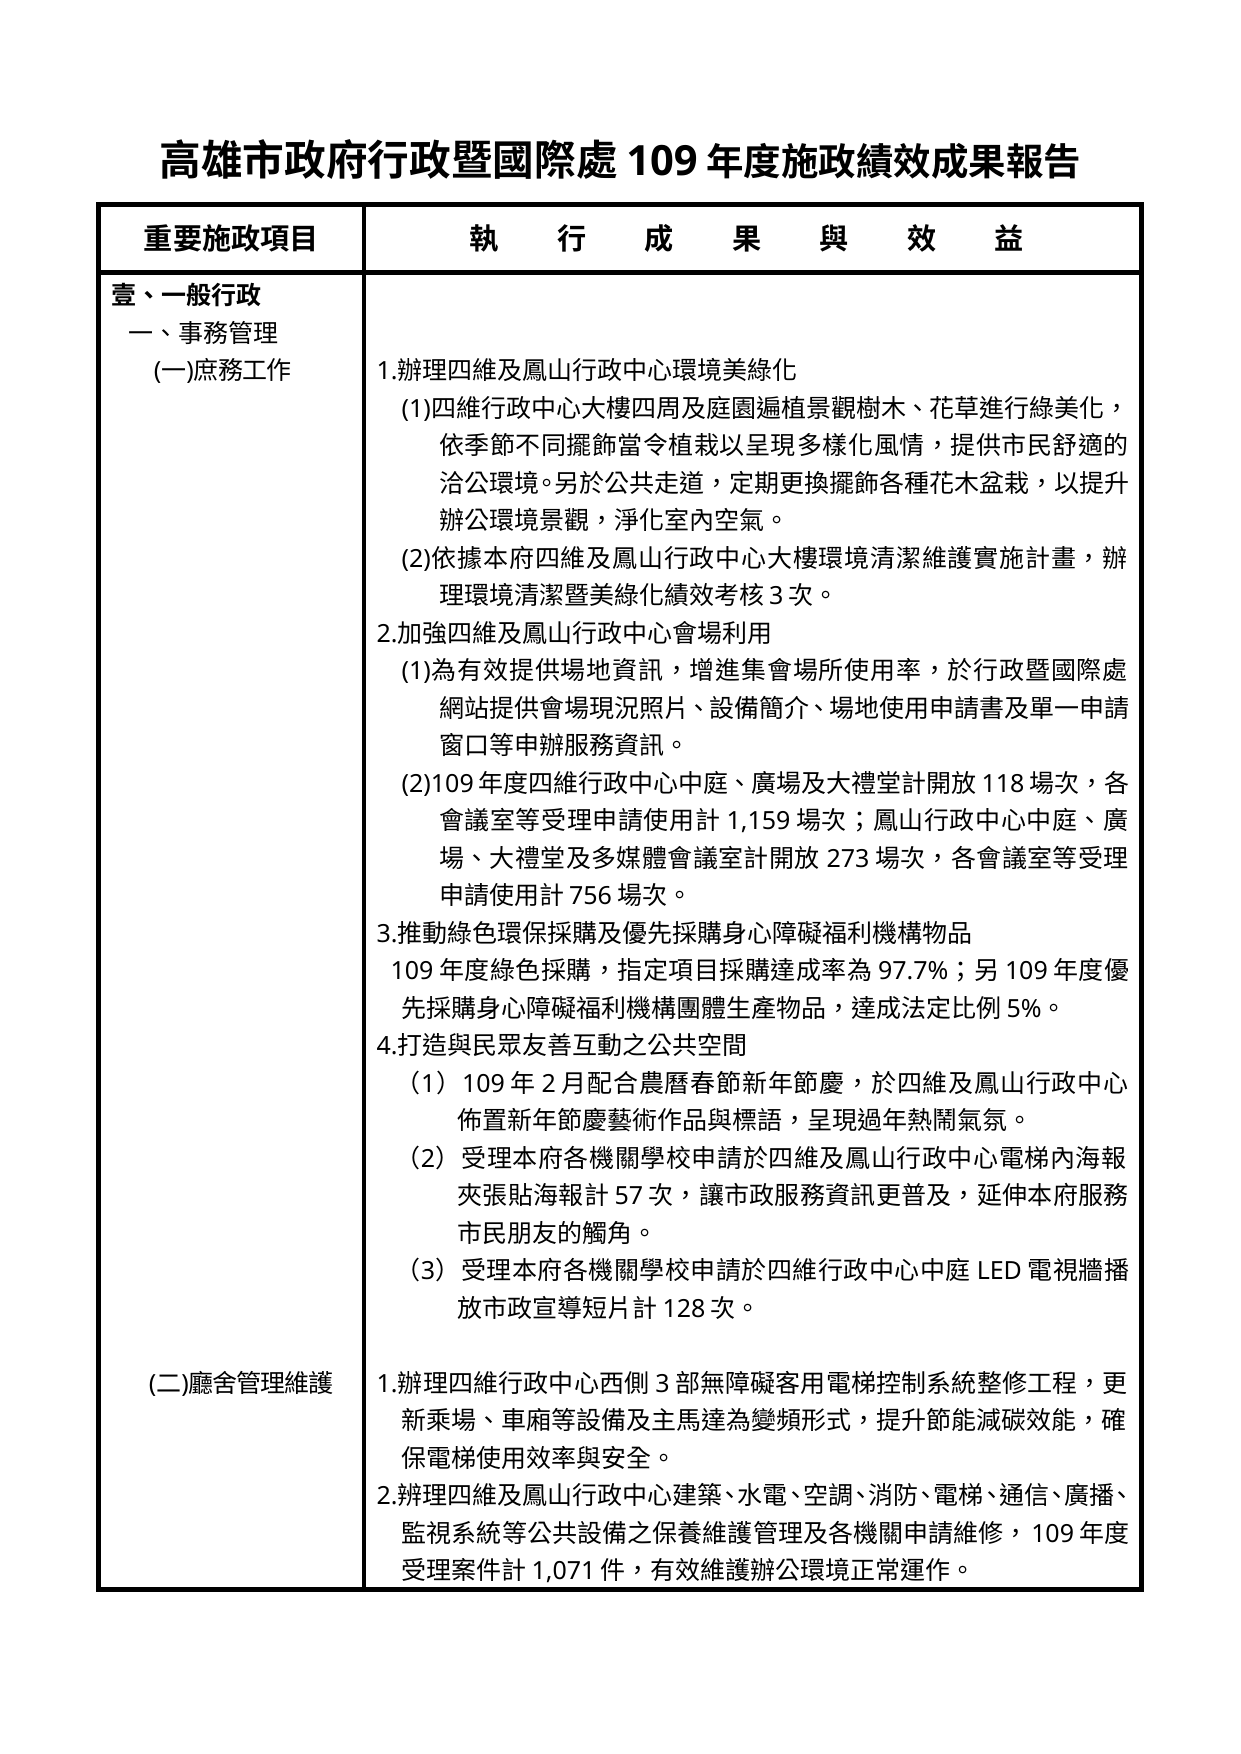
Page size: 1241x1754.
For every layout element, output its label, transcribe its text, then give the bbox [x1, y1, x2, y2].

text 高雄市政府行政暨國際處109年度施政績效成果報告 [115, 146, 1125, 183]
table_cell 壹、一般行政 一、事務管理 (一)庶務工作 (二)廳舍管理維護 (三)宿舍管理 (四)財產管理 (五)防護工作 二、充實設備 三、職工管理 四、車輛管理 五、視察及研考業務 (一)配合監察院年度地方機機關巡察 (二)研考業務 六、消費者保護 (一)消費商品或服務查核工作 (二)消費者保護教育宣導 (三)辦理消費者保護業務座談及業務精進研習 (四)消費諮詢、申訴 及調解 (五)召開消費者保 護委員會議 貳、文書業務 一、推動文書資訊服務 二、落實檔案保存與應用價值 三、確保資訊安全 四、推廣資訊開放 五、辦理市政會議 參、機要業務 一、市長行程之安排 二、市民建議、陳情及市長交辦案件之處理 三、處理機要業務 肆、國際事務 一、推動姊妹市、國際友好城市交流 二、舉辦市政建設參訪活動，積極行銷高雄 三、規劃國際主題課程，培植具國際視野之人才 [101, 275, 362, 1587]
table_cell 1.辦理四維及鳳山行政中心環境美綠化 (1)四維行政中心大樓四周及庭園遍植景觀樹木、花草進行綠美化，依季節不同擺飾當令植栽以呈現多樣化風情，提供市民舒適的洽公環境。另於公共走道，定期更換擺飾各種花木盆栽，以提升辦公環境景觀，淨化室內空氣。 (2)依據本府四維及鳳山行政中心大樓環境清潔維護實施計畫，辦理環境清潔暨美綠化績效考核3次。 2.加強四維及鳳山行政中心會場利用 (1)為有效提供場地資訊，增進集會場所使用率，於行政暨國際處網站提供會場現況照片、設備簡介、場地使用申請書及單一申請窗口等申辦服務資訊。 (2)109年度四維行政中心中庭、廣場及大禮堂計開放118場次，各會議室等受理申請使用計1,159場次；鳳山行政中心中庭、廣場、大禮堂及多媒體會議室計開放273場次，各會議室等受理申請使用計756場次。 3.推動綠色環保採購及優先採購身心障礙福利機構物品 109年度綠色採購，指定項目採購達成率為97.7%；另109年度優先採購身心障礙福利機構團體生產物品，達成法定比例5%。 4.打造與民眾友善互動之公共空間 （1）109年2月配合農曆春節新年節慶，於四維及鳳山行政中心佈置新年節慶藝術作品與標語，呈現過年熱鬧氣氛。 （2）受理本府各機關學校申請於四維及鳳山行政中心電梯內海報夾張貼海報計57次，讓市政服務資訊更普及，延伸本府服務市民朋友的觸角。 （3）受理本府各機關學校申請於四維行政中心中庭LED電視牆播放市政宣導短片計128次。 1.辦理四維行政中心西側3部無障礙客用電梯控制系統整修工程，更新乘場、車廂等設備及主馬達為變頻形式，提升節能減碳效能，確保電梯使用效率與安全。 2.辨理四維及鳳山行政中心建築、水電、空調、消防、電梯、通信、廣播、監視系統等公共設備之保養維護管理及各機關申請維修，109年度受理案件計1,071件，有效維護辦公環境正常運作。 3.辦理四維及鳳山行政中心大樓「高低壓電氣設備檢驗」、「消防設備安全檢查及改善」、「節約能源」、「火災及公共意外保險」等業務，以確保公共安全。 1.經管市有宿舍51間，包括首長宿舍3間、多房間職務宿舍32間、單房間職務宿舍6間及眷舍10間。 2.不定期派員巡查宿舍設施，即時修繕汰換老舊或不堪使用設備，以維護居住品質。每年辦理2次宿舍居住事實查考作業，分別於6、11月辦理完成。 3.拆除眷舍空屋計8間，並將土地移由本府財政局接管。 4.部分眷舍空屋或空地提供前金區清潔隊、警察局、環保局及前金區公所借用，作為辨公處所及車輛、清潔機具停放場所，活化利用。 1.辦理財產增加或報廢減損手續，並依管理系統按期彙送各類統計報表。 2.辦理經管四維及鳳山行政中心之財產及物品盤點工作。 3.為活化及發揮財產最大使用價值，不定期辦理財產清查移撥、捐贈、變賣等。 1.辦理四維行政中心辦公大樓109年防護團講習，參訓人員83人。 2.辦理四維、鳳山行政中心辦公大樓場域109年度自衛消防編組訓練各2次，並將演練成果彙送主管機關消防局備查。 1.辦理鳳山行政中心舊有燈具汰換更新為LED燈具1,103組，提升辦公大樓電燈使用效能及達到節能減碳之效果。 2.辦理鳳山行政中心電力設備汰換工程，汰換高壓比流器、不斷電系統及空氣斷路器等設備，以確保大樓用電安全，並增進用電效率。 3.辦理四維及鳳山行政中心中央空調系統汰換工程，汰換老舊線型出風口為擴散式出風口，及冷卻水塔散熱片、室內冷風機與空調監控等相關設施，提升空調冷氣效果。 1.本府臨時人員進用之審核 依據「高雄市政府所屬各機關學校臨時人員進用及運用要點」規定，嚴格審核各機關提報進用臨時人員需求，以撙節市府財政。109年召開進用臨時人員審核小組會議計5次，審核衛生局、運動發展局、社會局、原住民事務委員會、三民區公所、勞工局及毒品防制局等機關22項提案，同意進用156人。 2.辦理績優基層人員選拔與表揚活動 109年4 月30日，假四維行政中心第一會議室，表揚35名績優職工及15名績優臨時人員，頒發獎座及每人獎金1萬元，以肯定辛勞奉獻的基層同仁。 3.辦理職工管理研習 109年6月17日、11月24日，分別辦理「KPSN2職工人事系統功能說明與實機操作班」4場次，計84人參訓，以提升本府各機關學校職工管理人員對於職工之僱用、待遇給與、差假勤惰、考核獎懲、退休撫卹及人事資料管理等專業知能。 4.辦理基層人員研習講座 109年1至12月，辦理「交通法令與安全駕駛研習班(一)(二)」、「職場安全與災害預防研習班(一)(二)」、「充實規劃退休生活研習班(一)(二)」等6場研習課程，計217人參訓，充實本府各機關所屬基層人員工作知能及啟發工作熱誠。 5.完成勞工退休準備金專戶撥補 為符合勞動基準法第56條第2項規定，於109年2月底完成本府各機關勞工退休準備金專戶撥補差額約7億2,500佰萬元。 6. 控管職工人事費成長 依據本府事務勞力替代措施推動方案及開源節流實施要項計劃， 落實員額精簡政策，控管人事費成長。109年計精簡工友130人， 節省經費約4,000萬元，精簡業務助理105人，節省經費約1,400 佰萬元，共計節省經費約5,400萬元。 7.辦理工友網路徵才 為落實節能減紙政策，本府所屬各機關、學校如有工友(含技工、駕駛)缺額，可將徵才資訊送行政暨國際處，統一於「工友事求人」網頁公告，讓職工同仁上網閱覽。109年協助各機關上網公告298次，預估可節省紙張費用約14萬5,000元(84萬9,300張A4紙，298案X570個機關X5張A4紙)及35個碳粉夾(以一個碳粉夾可印2萬4,000張A4紙計算)約9萬1.000元，共計節省約23萬6,000元。 1.辦理車輛先期審查作業 (1)依據「高雄市政府所屬各機關購置公務車輛作業要點」，辦理110年度購置公務車輛先期審查作業，議定110年度車輛設備預算經費7,718萬4仟元。 (2)為爭取「內政部消防署協助各地方政府汰換車齡20年以上老舊消防車之2年計畫補助專案」及行政院核定「109至110年補助直轄市、縣（市）政府加速汰換警用車輛計畫」補助計畫，另提額度外需求1億593萬3,000元，並經市府預算會議審查通過。 2.辦理線上申請派用公務車 109年度於線上申請派遣公務車計769車次（含禮賓車）。 3.核發臨時停車證 依「高雄市政府四維及鳳山行政中心停車場使用管理要點」核發公 務臨時停車證9,679張。 1.109年6月22、23日配合監察院辦理108年度第2次地方機關巡察，巡察委員為張武修委員及包宗和委員，除拜會楊代理市長及受理民眾暨團體陳情計16件次外，主要巡察「高雄市政府因應新冠肺炎疫情應變計畫及措施」及「高雄市空氣品質監測及預報辦理情形(含環保局之CEMS連線系統操作處理情形)」，另實地視察「台塑仁武廠空氣污染物連續自動監測設施(CEMS)」。 2. 109年12月24、25日，配合監察院辦理109年度第1次地方機關巡察，巡察委員為高涌誠委員及郭文東委員，除受理民眾暨團體陳情計17件次外，主要行程為拜會市長、議長，並與本府辦理「監察院地方機關巡察之受理民眾陳情改採視訊方式進行之可行性」研討會議。 1.辦理行政暨國際處研考業務管控及處理。 2.辦理電話服務品質及禮貌測試 依據「高雄市政府行政暨國際處電話服務品質及禮貌測試執行計畫」，不定期進行電話服務品質及禮貌測試，109年度計辦理3次測試、抽測計26人/次，導入專業、親切、高效率的電話服務品質，建立良好服務形象，提升服務品質。 3.辦理109年度內部稽核作業 依據本府訂頒「高雄市政府內部控制監督作業規範」，擬定行政暨國際處109年度內部稽核計畫，自內部控制制度作業項目中，優先擇定該處主要核心、高風險業務、列為重點查核控管項目或議員關心議題中；有關提升公務環境品質，營造友善、乾淨的公共場域、城市互動交流、增進國際合作、機關業務順暢運作、職工權益及民眾生命、安全或權益相關之業務共5項目辦理稽核，以落實自我監督機制，並適時提供改善建議，合理確保內部控制制度得以持續有效運作，提升施政服務品質。 為貫徹監督產品與消費環境安全，防患於未然，避免產生重大消費爭議，本府消費者保護官會同相關目的事業主管機關，查察本市主要消費場所及消費商品，如三節(年節、端午節、中秋節)食品稽查、防疫物資聯合稽查、預售屋及成屋定型化契約與廣告、防疫民生物資查核、藝文活動場所防疫措施及退票機制查核、狗糧飼料查核、虱目魚相關通路查訪、家用液用石油氣定化型契約聯合宣導及稽查、電動自行車專案聯合稽核、大賣場豬肉產品優良標誌等，並在重要民俗年節期間，加強民生食品消費安全查察工作，109年度計查核67次、196場家。 建置消費者保護專屬網頁，提供消費者保護相關資訊，並加強消費者保護知識教育宣導。 109年度本府消費者保護官透過媒體專訪，或受邀請擔任講座，或至機關學校、民間團體等進行消費者保護教育宣導，共計24場次。 不定期的透過網路、電台、有線電視跑馬燈等管道，加強宣導「1950消費者服務專線」與消費者保護相關資訊。 1.109年9月5日，與台灣消費者保護協會於澄清湖辦理2020世界消費者日-「永續消費」之消費者權益暨健行賞湖公益活動，以設攤方式及有獎徵答活動廣為宣導消保知識。 2.109年9月10日，與行政院消費者保護處合辦「旅遊消費~一起聊」教育研習會，計有11家旅行社、中華民國旅行業品質保障協會楊子昀副理事長、台灣消費者保護協會楊月雲理事長與消保團體及本府消保志工等36人參加，除充實旅遊類相關法規新知，並鼓勵業者及消保團體志工分享意見，以增進旅遊服務品質。 為進一步有效保障消費者權益，109年度受理消費事件諮詢計13,562人次；受理消費爭議第一次申訴5,678件，第二次申訴1,275件；辦理消費爭議調解會議計12次，調解241件。 分別於109年7月15日、12月23日，召開本府消費者保護委員會議，議決加水站定期加強抽檢及公告不良業者、KTV大賣場公共場所消防安全查核、健身中心新冠肺炎疫情措施及退費、電子煙產品之監督及宣導、外送平台業者之管理、旅館業與民宿商品(服務)禮券定型契約之查核管理等議案，精進本府消保工作，保障民眾消費權益。 1.賡續擴大本府公文電子交換服務範疇，提升公私部門間之業務溝通聯繫效率，依據「高雄市政府公文電子交換作業要點」，持續受理本市民間組織及團體申請使用本府公文電子交換服務。截至109年已受理49個民間組織及團體之申請服務，提升文書資訊服務效能，兼以落實節能減紙減碳政策。 2.持續精進本府所屬572個機關學校第二代公文整合系統暨交換系統之維護作業，109年本府各機關公文電子簽核比率及電子交換使用率已符合行政院45%及70%比率目標，有效節能減紙及縮減郵資費用支出。 3.為符合實務作業現況，將通盤檢視修正「高雄市政府文書處理實施要點」，刻正函請市府各一級機關及區公所提供修正意見中。 1.為鼓勵各機關落實檔案管理制度，提升檔案管理績效，並表彰績效卓越之機關與個人，邀請府外學者專家及曾獲金質獎之同仁，積極輔導本府各機關及檔管人員參與國家發展委員會「第18屆機關檔案管理金檔獎及績優人員金質獎評獎」，經國家發展委員會評審結果，地政局仁武地政事務所榮獲金檔獎；地政局鳳山地政事務所林姓課長及小港戶政事務所柳姓課長2人榮獲績優檔案管理人員金質獎。截至109年，本府計有34個機關榮獲金檔獎、44位同仁榮獲金質獎殊榮，績效全國第一。 2.依據「高雄市政府檔案管理考核要點」規定，邀請府外專家學者與府內機關代表組成考核小組，輔導本府各機關提升檔案管理品質，同時藉由查考制度之建立，協助各機關發掘檔案管理所遭遇之困難與問題，並提出改善建議，協助機關精進檔案管理知能。109年度分別於10月辦理楠梓、左營、苓雅、三民、旗津、小港、前金及新興等8個區公所之檔案管理考核作業，11月辦理阿蓮、湖內、林園、大樹、大社、仁武及岡山等7個區公所之檔案管理考核作業；考核結果，計有林園、小港、三民、大社及楠梓等5個區公所成績達80分以上。 3.修正「高雄市政府檔案管理考核要點」，針對各機關年度考核結果，對於檔案管理之督導、主管及承辦人員分別訂定不同程度之獎懲額度，並於109年11月20日函頒施行。 4.109年7月7、10日辦理「檔案管理研習班」，計有本府所屬各機關50位檔管人員參訓，透過專業性的系列課程，提升檔管同仁之法令知能與專業職能。 5.配合國家發展委員會檔案管理局推動「計畫性檔案清理計畫」及「永久保存檔案屆期移轉送審分年規劃」，將108年檔案鑑定報告經檔案局審核通過列為國家檔案者計有2案2卷，及109年政治檔案清查結果經檔案局審核通過列為國家檔案者計有1案1卷6件，依據國家檔案移轉相關規定，於109年8月20日移交檔案局。 6.賡續辦理檔案局推動「永久保存檔案屆期移轉送審分年規劃」，本年度清查民國44年至60年永久保存檔案，於109年12月21日召開檔案保存價值鑑定小組會議，並撰擬檔案鑑定報告及鑑定結果清單函送檔案局審核。 1.為確保本府公文電子交換環境資訊安全，於109年3月、10月及11月間，配合金檔獎本府實地評獎作業及檔案管理考核，進行「公文電子交換系統資訊安全」稽核作業。 2.為確保本府公文整合系統及公務資料安全，於109年9月、10月，配合本府資訊中心資安防護與健診，進行公文系統主機強化措施，有效降低系統資料遭竊風險，並強化系統資安防禦，提升公文系統及公務資料安全。 3.為加強行政暨國際處同仁資安意識及宣導社交工程防範措施，於109年11月6日，辦理年度資通訊安全維護暨資訊業務宣導研習課程，計2場次、87人次參訓。 1.為促進公眾參與，增進民間對公共事務的瞭解、信賴及監督，配合本府開放資料(Open Data)政策，109年計已開放27項資料集供民眾下載使用。同時逐步轉置資料集格式為開放性格式，提升開放資料質量及可用性，讓政府施政資料得以活化加值運用。 2.為落實市政資訊公開，促進民眾了解相關施政及權益，每週一、四定期發行「高雄市政府電子公報」，彙整刊載本府市法規、行政規則、各式政令、公告、公式送達等各類攸關民眾權益之資訊，作為民眾與本府間溝通的橋梁，全年計出刊107期。 為議定市政重要決策，加強機關間橫向聯繫及與區公所間之統合協調，以發揮整體合作精神，提升行政效能，每週二定期舉行市政會議，全年計召開51次。 1.妥適安排市長參加各項會議、各界人士拜會等行程（如各項會報、典禮、頒獎表揚、座談會、研討會、記者會、簡報、國內外人士及姊妹市代表拜會等）。 2.妥適安排市長訪查基層、探尋民瘼，聽取基層心聲、瞭解基層急需處理之相關問題及視察各項建設等。 以親切積極之態度，妥適處理市民建議暨陳情事項，並利用本府線上即時服務系統，確實管制、追蹤各項案件之辦理情形，全年透過系統管制受理案件計1,064件。 處理各項機要業務文件及工作，迅速圓滿達成任務。 1.辦理訪賓接待業務：本年度受武漢肺炎(COVID-19)疫情影響，國外訪賓共計有24案、130人次。主要訪問團代表為：駐台北以色列經濟文化辦事處柯思畢代表、法國在台協會公孫孟主任、阿根廷虎城市札摩拉市長(視訊)、日本台灣交流協會高雄事務所加藤英次所長、吐瓦魯國涂莉梅大使、德國在台協會王子陶處長、比利時台北辦事處文浩德處長、斯洛伐克經濟文化辦事處博塔文代表、美國在臺協會高雄分處禹道瑞分處長、歐洲經貿辦事處貿易組雍青龍組長、斯洛伐克布拉提斯拉瓦省德羅巴省長(視訊)、羅馬尼亞康斯坦察市齊塔克市長(視訊)、聖文森及格瑞那丁柏安卓大使等。 2.姊妹市及友好城市之互訪及實質交流：本年度城市邀訪、互訪行程由於疫情無法進行，改以疫情關懷、郵寄設展、線上展覽等方式賡續推動與姊妹市及友好城市實質交流關係，辦理情形如下： (1)姊妹市及友好城市疫情加油打氣專案 109年4月，向本市之姊妹市及友好城市寄送防疫加油包，交流分享本市防疫紓困政策，傳遞攜手共度難關之期望。防疫加油包內容包含市長署名之關懷信函以及市府各相關局處推出之防疫紓困政策摺頁等。 (2)美國奧克拉荷馬州陶沙姊妹市（Tulsa）夏季閱讀系列活動 「陶沙全球聯盟」與陶沙市郡聯合圖書館（Tulsa City-County Library, TCCL）共同辦理夏季閱讀系列活動，因應疫情以遠距方式向該市家長及兒童介紹姊妹市。本市應邀提供影片於6月及8月系列活動中露出，透過數位方式向姊妹市宣傳行銷。 (3)美國德州聖安東尼姊妹市特展 行政暨國際處於7月31日至9月4日，在四維行政中心中庭舉辦美國德州聖安東尼市之姊妹市巡迴展，讓市民認識聖安東尼市的經濟、人文歷史、美食等城市特色。 (4)姊妹市及友好城市展炫高雄-海外輕展覽 為突破疫情對國際城市互訪之限制，持續與姊妹市及友好城市互動交流，行政暨國際處規劃「高雄潮•夢想啟航」輕展覽，寄送簡易型展架予姊妹市及友好城市，向海外城市市民介紹高雄產業、文化、觀光等特色，已陸續於韓國、德國及日本姊妹市及友好城市之公共空間展出。 (5)參與韓國水原市「2020世界藝術節」 韓國友好城市水原市於109年10月31日至11月8日舉辦「2020世界藝術節」（2020 World Grand Artist Festival），行政暨國際處邀請擔任電影《血觀音》視覺創作、高雄在地知名畫家柳依蘭女士作品參展，於水原市高賽克博物館展出《我們無從得知真相-關於2020》及《花叢中的窺探者》兩幅畫作。 (6)美國奧克拉荷馬州陶沙姊妹市祝賀短片 陶沙全球聯盟於109年10月30日舉辦線上虛擬「全球視野獎晚宴」(Global Vision Awards Gala)，本市由羅達生副市長代表錄影表達祝賀，並邀請高雄熊一同入鏡、行銷高雄。 3.以「防疫交流」作為城市國際關係推展主軸，透過參與國際線上會議、捐贈醫療物資等方式，實踐「Kaohsiung is helping」精神，實質推動國際城市、國際組織友好交流。 (1)CityNet（亞太都市合作網）視訊會議 CityNet（亞太都市合作網）於109年4月針對疫情的防治與應變，邀請會員城市參與視訊會議，以韓國首爾及日本橫濱的防疫經驗為主軸。行政暨國際處與衛生局、經發局、教育局共同出席，了解日韓城市經驗，作為本市防疫政策之參考。 (2)與阿根廷虎城市召開防疫視訊會議 109年6月5日，行政暨國際處及本府衛生局、教育局與經濟發展局，以視訊會議與虎城市札摩拉市長（Mr. Julio Cesar Zamora）率領之該市防疫專責小組，針對防疫相關議題進行討論，分享本市之防疫措施與抗疫經驗。 (3)致贈斯洛伐克布拉提斯拉瓦省防疫口罩 109年11月24日，陳其邁市長與斯洛伐克布拉提斯拉瓦省德羅巴（Juraj Droba）省長進行跨國視訊連線，捐贈30萬片醫療口罩予布拉提斯拉瓦省，表達高雄對該省防疫的支持及協助之意。 (4)致贈羅馬尼亞康斯坦察市防疫口罩 109年12月3日，陳其邁市長與羅馬尼亞康斯坦察市齊塔克(Vergil Chițac)市長、我駐斯洛伐克代表處李南陽代表進行三方視訊連線。持續以「Kaohsiung is helping」理念向國際社會伸出援手，捐贈20萬枚醫療口罩予康斯坦察市，展現高雄的溫暖心意。 1.歐洲駐臺使節及商務代表團參訪 109年11月16日，歐洲經貿辦事處（European Economic and Trade Office）由貿易組雍青龍（Thomas Jürgensen）組長率歐盟10個會員國的駐臺使節及商務代表組團參訪高雄，與陳其邁市長在經濟、產業、5G智慧應用服務等多個面向相互交換意見，市府團隊亦向訪團簡報高雄產業發展以及都市開發規劃，期盼開啟更多合作的契機。 2.外交部駐臺使節參訪團 109年11月21日，由外交部曹立傑次長陪同30國、38位駐臺使節訪高，參訪智崴資訊科技公司及衛武營國家藝術文化中心等地，陳其邁市長也代表市府歡迎使節團，期待未來在科技創新等產業領域和各國攜手並進。 2020全民外交研習營 109年9月11日，行政暨國際處與外交部外交及國際事務學院合辦「2020全民外交研習營」，邀請資深外交官羅添宏大使以「我國當前外交政策」、「朝鮮半島情勢分析」兩項主題進行專題演講與交流，分析台灣如何以經貿或人道救助等方式爭取國際空間與合作機會。 [366, 275, 1139, 1587]
table_header 執 行 成 果 與 效 益 [366, 207, 1139, 270]
table_header 重要施政項目 [101, 207, 362, 270]
